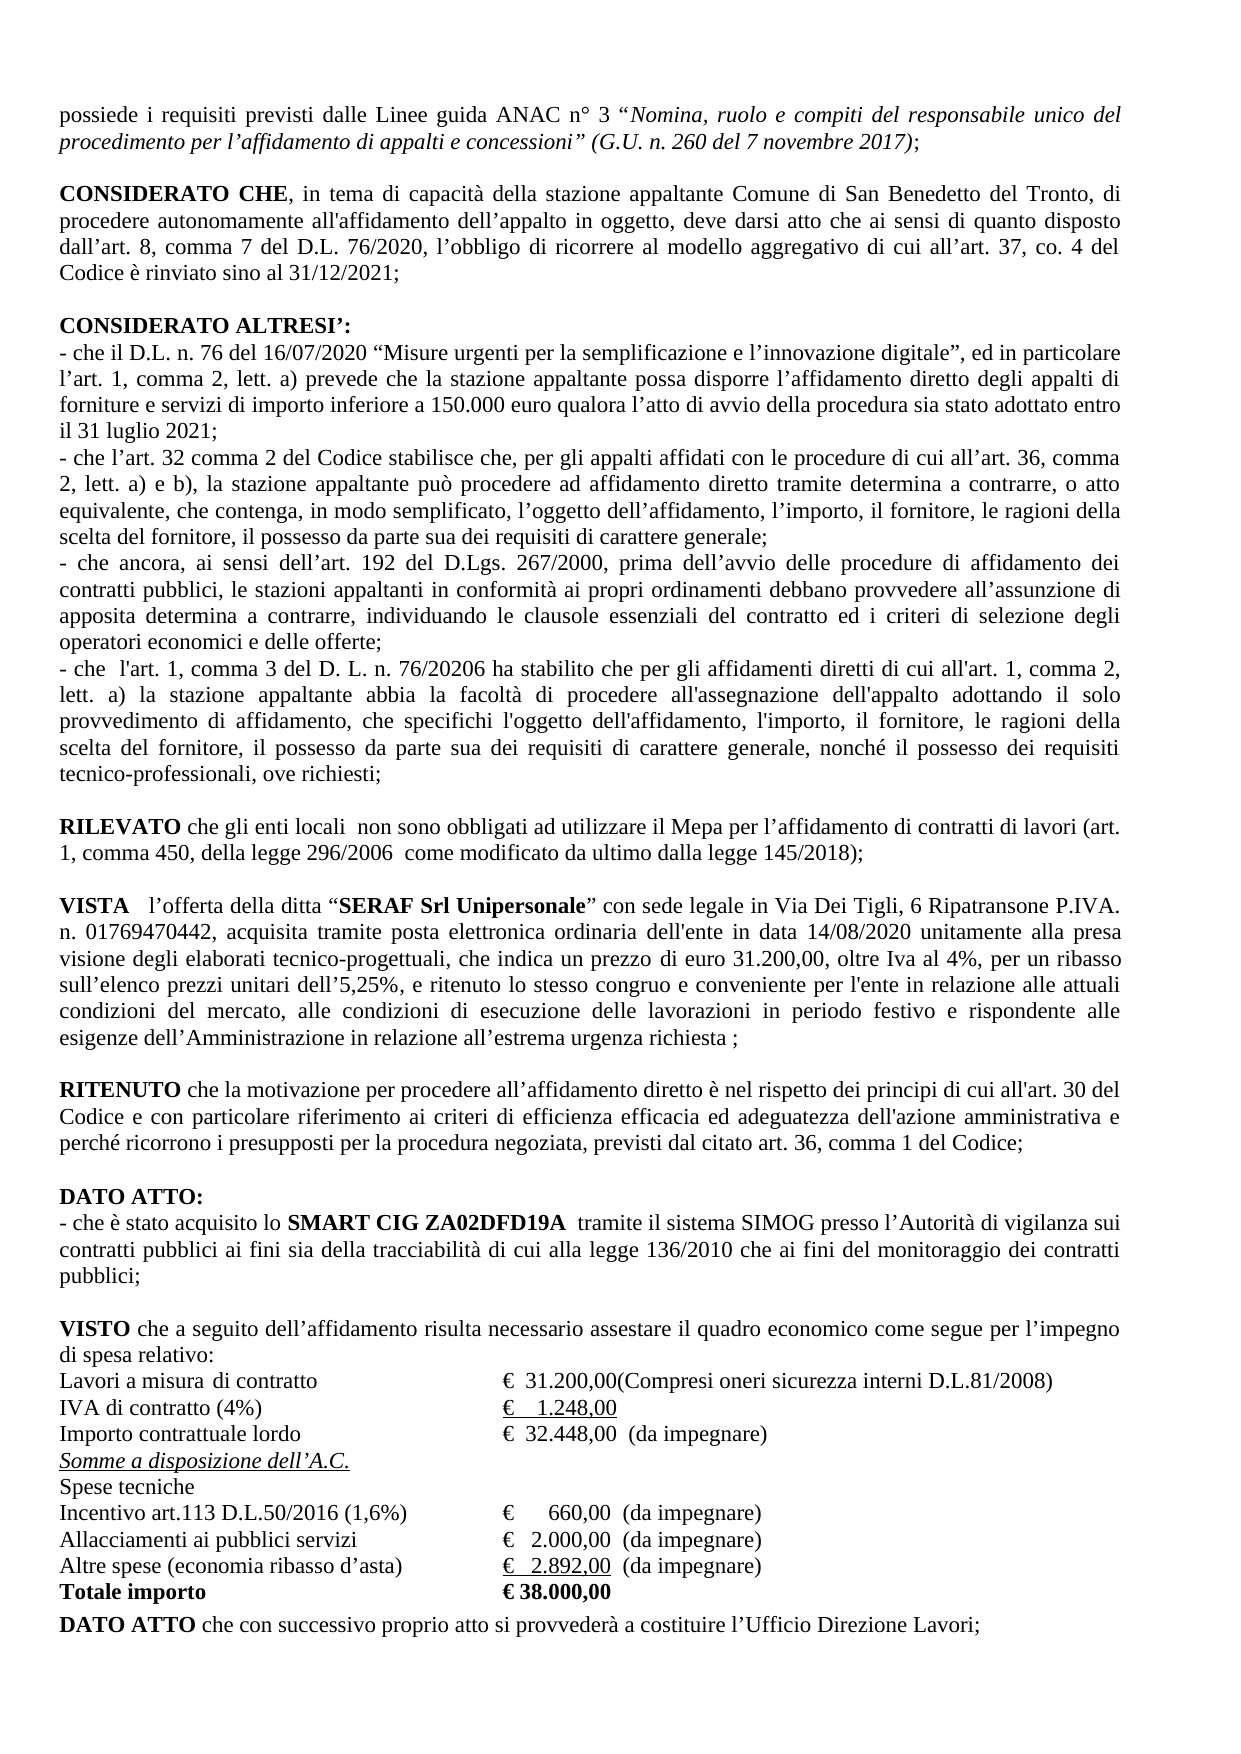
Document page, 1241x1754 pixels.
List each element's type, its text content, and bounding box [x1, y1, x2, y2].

text Somme a disposizione dell’A.C. [59, 1447, 1122, 1473]
text possiede i requisiti previsti dalle Linee guida ANAC n° 3 “Nomina, ruolo e compiti del responsabile unico del procedimento per l’affidamento di appalti e concessioni” (G.U. n. 260 del 7 novembre 2017); [59, 101, 1122, 154]
text Altre spese (economia ribasso d’asta) € 2.892,00 (da impegnare) [59, 1552, 1122, 1578]
text VISTA l’offerta della ditta “SERAF Srl Unipersonale” con sede legale in Via Dei Tigli, 6 Ripatransone P.IVA. n. 01769470442, acquisita tramite posta elettronica ordinaria dell'ente in data 14/08/2020 unitamente alla presa visione degli elaborati tecnico-progettuali, che indica un prezzo di euro 31.200,00, oltre Iva al 4%, per un ribasso sull’elenco prezzi unitari dell’5,25%, e ritenuto lo stesso congruo e conveniente per l'ente in relazione alle attuali condizioni del mercato, alle condizioni di esecuzione delle lavorazioni in periodo festivo e rispondente alle esigenze dell’Amministrazione in relazione all’estrema urgenza richiesta ; [59, 892, 1122, 1050]
text IVA di contratto (4%) € 1.248,00 [59, 1394, 1122, 1420]
text DATO ATTO che con successivo proprio atto si provvederà a costituire l’Ufficio Direzione Lavori; [59, 1611, 1122, 1637]
text CONSIDERATO CHE, in tema di capacità della stazione appaltante Comune di San Benedetto del Tronto, di procedere autonomamente all'affidamento dell’appalto in oggetto, deve darsi atto che ai sensi di quanto disposto dall’art. 8, comma 7 del D.L. 76/2020, l’obbligo di ricorrere al modello aggregativo di cui all’art. 37, co. 4 del Codice è rinviato sino al 31/12/2021; [59, 180, 1122, 286]
text RILEVATO che gli enti locali non sono obbligati ad utilizzare il Mepa per l’affidamento di contratti di lavori (art. 1, comma 450, della legge 296/2006 come modificato da ultimo dalla legge 145/2018); [59, 813, 1122, 866]
text RITENUTO che la motivazione per procedere all’affidamento diretto è nel rispetto dei principi di cui all'art. 30 del Codice e con particolare riferimento ai criteri di efficienza efficacia ed adeguatezza dell'azione amministrativa e perché ricorrono i presupposti per la procedura negoziata, previsti dal citato art. 36, comma 1 del Codice; [59, 1076, 1122, 1156]
text - che è stato acquisito lo SMART CIG ZA02DFD19A tramite il sistema SIMOG presso l’Autorità di vigilanza sui contratti pubblici ai fini sia della tracciabilità di cui alla legge 136/2010 che ai fini del monitoraggio dei contratti pubblici; [59, 1209, 1122, 1288]
text - che l'art. 1, comma 3 del D. L. n. 76/20206 ha stabilito che per gli affidamenti diretti di cui all'art. 1, comma 2, lett. a) la stazione appaltante abbia la facoltà di procedere all'assegnazione dell'appalto adottando il solo provvedimento di affidamento, che specifichi l'oggetto dell'affidamento, l'importo, il fornitore, le ragioni della scelta del fornitore, il possesso da parte sua dei requisiti di carattere generale, nonché il possesso dei requisiti tecnico-professionali, ove richiesti; [59, 655, 1122, 787]
text - che ancora, ai sensi dell’art. 192 del D.Lgs. 267/2000, prima dell’avvio delle procedure di affidamento dei contratti pubblici, le stazioni appaltanti in conformità ai propri ordinamenti debbano provvedere all’assunzione di apposita determina a contrarre, individuando le clausole essenziali del contratto ed i criteri di selezione degli operatori economici e delle offerte; [59, 549, 1122, 655]
text Totale importo € 38.000,00 [59, 1578, 1122, 1605]
text - che l’art. 32 comma 2 del Codice stabilisce che, per gli appalti affidati con le procedure di cui all’art. 36, comma 2, lett. a) e b), la stazione appaltante può procedere ad affidamento diretto tramite determina a contrarre, o atto equivalente, che contenga, in modo semplificato, l’oggetto dell’affidamento, l’importo, il fornitore, le ragioni della scelta del fornitore, il possesso da parte sua dei requisiti di carattere generale; [59, 444, 1122, 549]
text Incentivo art.113 D.L.50/2016 (1,6%) € 660,00 (da impegnare) [59, 1499, 1122, 1526]
text Allacciamenti ai pubblici servizi € 2.000,00 (da impegnare) [59, 1526, 1122, 1552]
text VISTO che a seguito dell’affidamento risulta necessario assestare il quadro economico come segue per l’impegno di spesa relativo: [59, 1315, 1122, 1368]
text CONSIDERATO ALTRESI’: [59, 312, 1122, 338]
text Importo contrattuale lordo € 32.448,00 (da impegnare) [59, 1420, 1122, 1447]
text DATO ATTO: [59, 1183, 1122, 1209]
text Lavori a misura di contratto € 31.200,00(Compresi oneri sicurezza interni D.L.81/2008) [59, 1368, 1122, 1394]
text Spese tecniche [59, 1473, 1122, 1499]
text - che il D.L. n. 76 del 16/07/2020 “Misure urgenti per la semplificazione e l’innovazione digitale”, ed in particolare l’art. 1, comma 2, lett. a) prevede che la stazione appaltante possa disporre l’affidamento diretto degli appalti di forniture e servizi di importo inferiore a 150.000 euro qualora l’atto di avvio della procedura sia stato adottato entro il 31 luglio 2021; [59, 338, 1122, 444]
